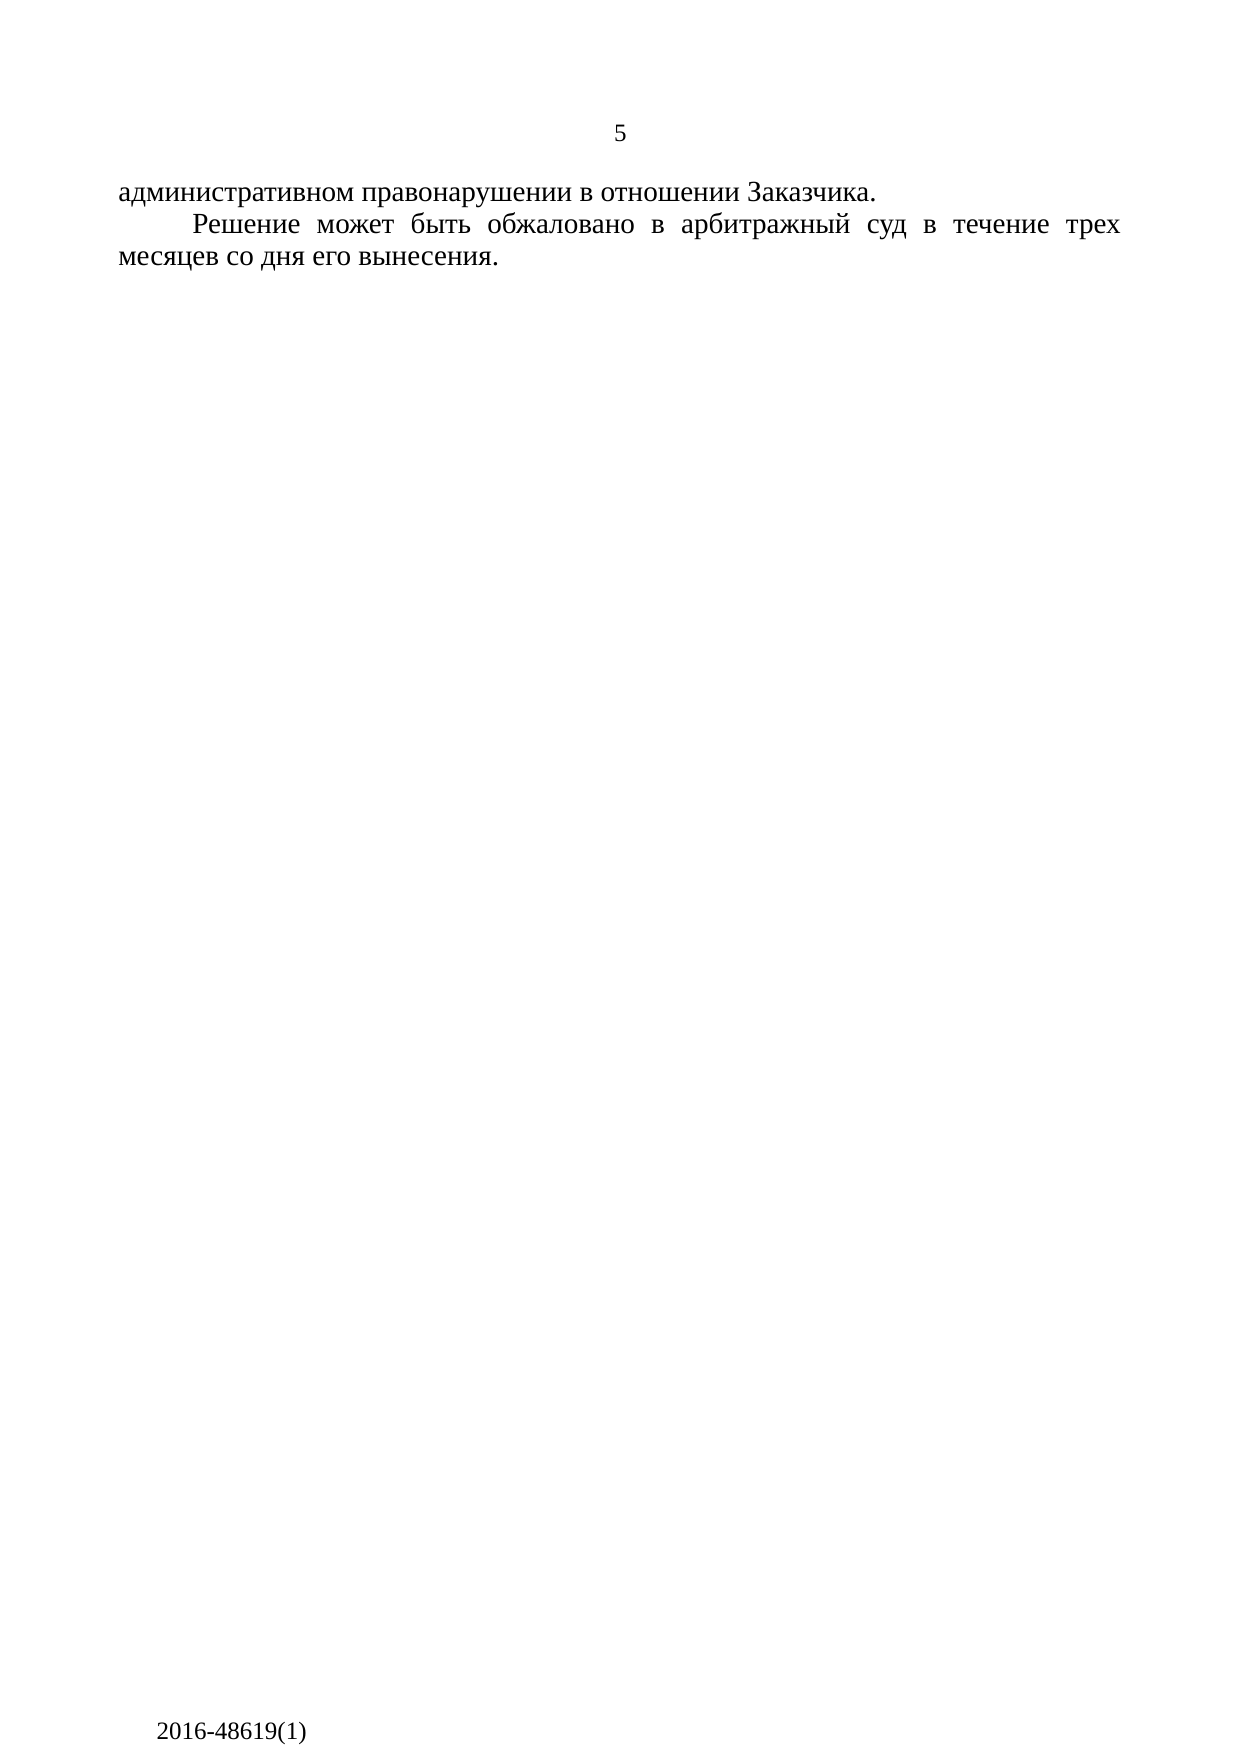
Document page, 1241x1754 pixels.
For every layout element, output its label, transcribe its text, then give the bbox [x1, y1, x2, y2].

text административном правонарушении в отношении Заказчика. [118, 176, 1122, 208]
text Решение может быть обжаловано в арбитражный суд в течение трех месяцев со дня его вынесения. [118, 208, 1122, 272]
